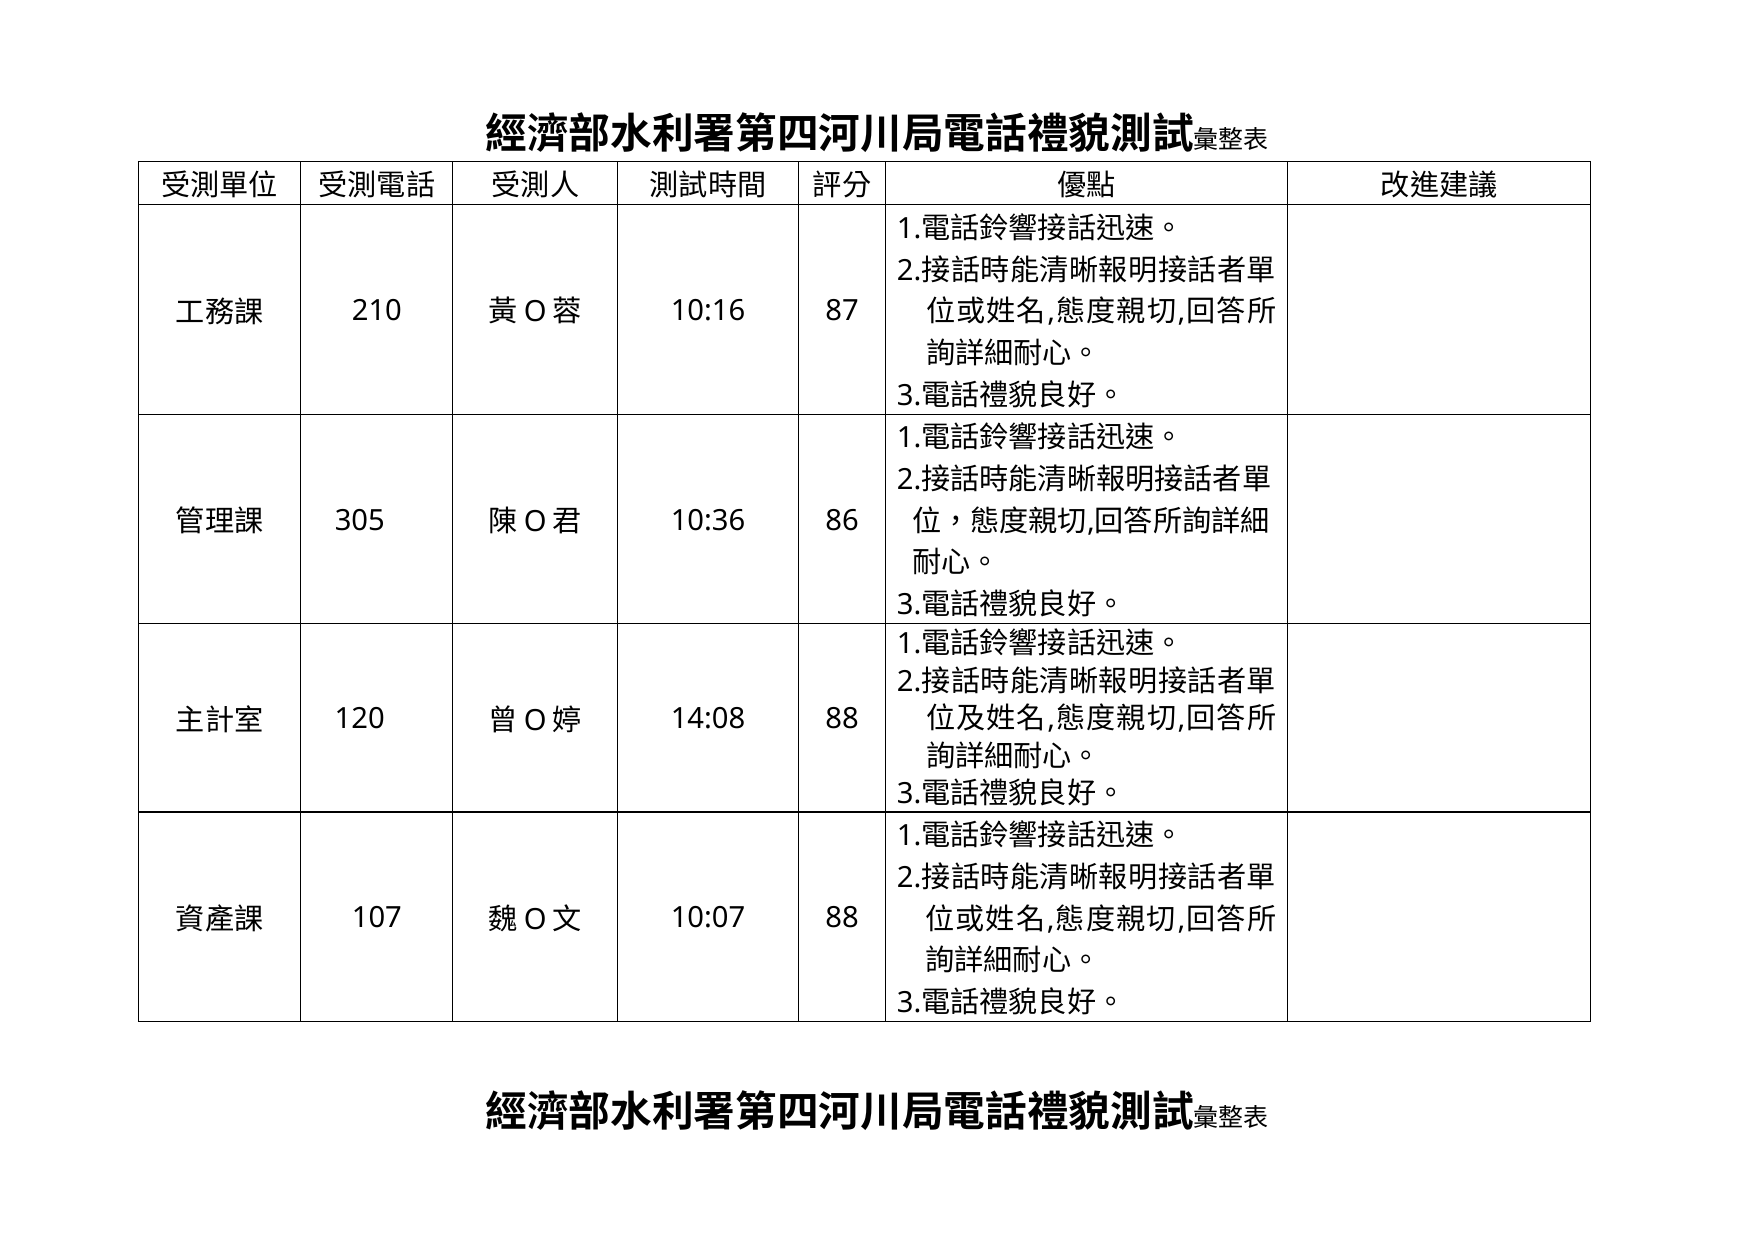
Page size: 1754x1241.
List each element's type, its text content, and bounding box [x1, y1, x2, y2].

table_cell 1.電話鈴響接話迅速。 2.接話時能清晰報明接話者單 位，態度親切,回答所詢詳細 耐心。 3.電話禮貌良好。 [886, 415, 1287, 623]
table_cell 88 [799, 624, 885, 811]
table_cell 10:36 [618, 415, 798, 623]
table_header 測試時間 [618, 162, 798, 204]
text 經濟部水利署第四河川局電話禮貌測試彙整表 [150, 1078, 1604, 1139]
table_header 受測人 [453, 162, 617, 204]
table_header 受測電話 [301, 162, 452, 204]
table_cell 86 [799, 415, 885, 623]
table_cell 87 [799, 205, 885, 413]
table_cell 10:16 [618, 205, 798, 413]
table_cell [1288, 205, 1590, 413]
table_cell 主計室 [139, 624, 300, 811]
table_cell [1288, 415, 1590, 623]
table_cell [1288, 813, 1590, 1021]
table_header 評分 [799, 162, 885, 204]
table_cell 120 [301, 624, 452, 811]
table_cell 14:08 [618, 624, 798, 811]
table_cell 305 [301, 415, 452, 623]
table_cell 1.電話鈴響接話迅速。 2.接話時能清晰報明接話者單位或姓名,態度親切,回答所詢詳細耐心。 3.電話禮貌良好。 [886, 813, 1287, 1021]
table_cell 210 [301, 205, 452, 413]
table_header 優點 [886, 162, 1287, 204]
table_cell 工務課 [139, 205, 300, 413]
table_header 受測單位 [139, 162, 300, 204]
table_cell 曾O婷 [453, 624, 617, 811]
table_cell 88 [799, 813, 885, 1021]
table_header 改進建議 [1288, 162, 1590, 204]
table_cell 1.電話鈴響接話迅速。 2.接話時能清晰報明接話者單位或姓名,態度親切,回答所詢詳細耐心。 3.電話禮貌良好。 [886, 205, 1287, 413]
table_cell 107 [301, 813, 452, 1021]
text 經濟部水利署第四河川局電話禮貌測試彙整表 [150, 100, 1604, 161]
table_cell 管理課 [139, 415, 300, 623]
table_cell 1.電話鈴響接話迅速。 2.接話時能清晰報明接話者單位及姓名,態度親切,回答所詢詳細耐心。 3.電話禮貌良好。 [886, 624, 1287, 811]
table_cell 黃O蓉 [453, 205, 617, 413]
table_cell 魏O文 [453, 813, 617, 1021]
table_cell [1288, 624, 1590, 811]
table_cell 10:07 [618, 813, 798, 1021]
table_cell 陳O君 [453, 415, 617, 623]
table_cell 資產課 [139, 813, 300, 1021]
